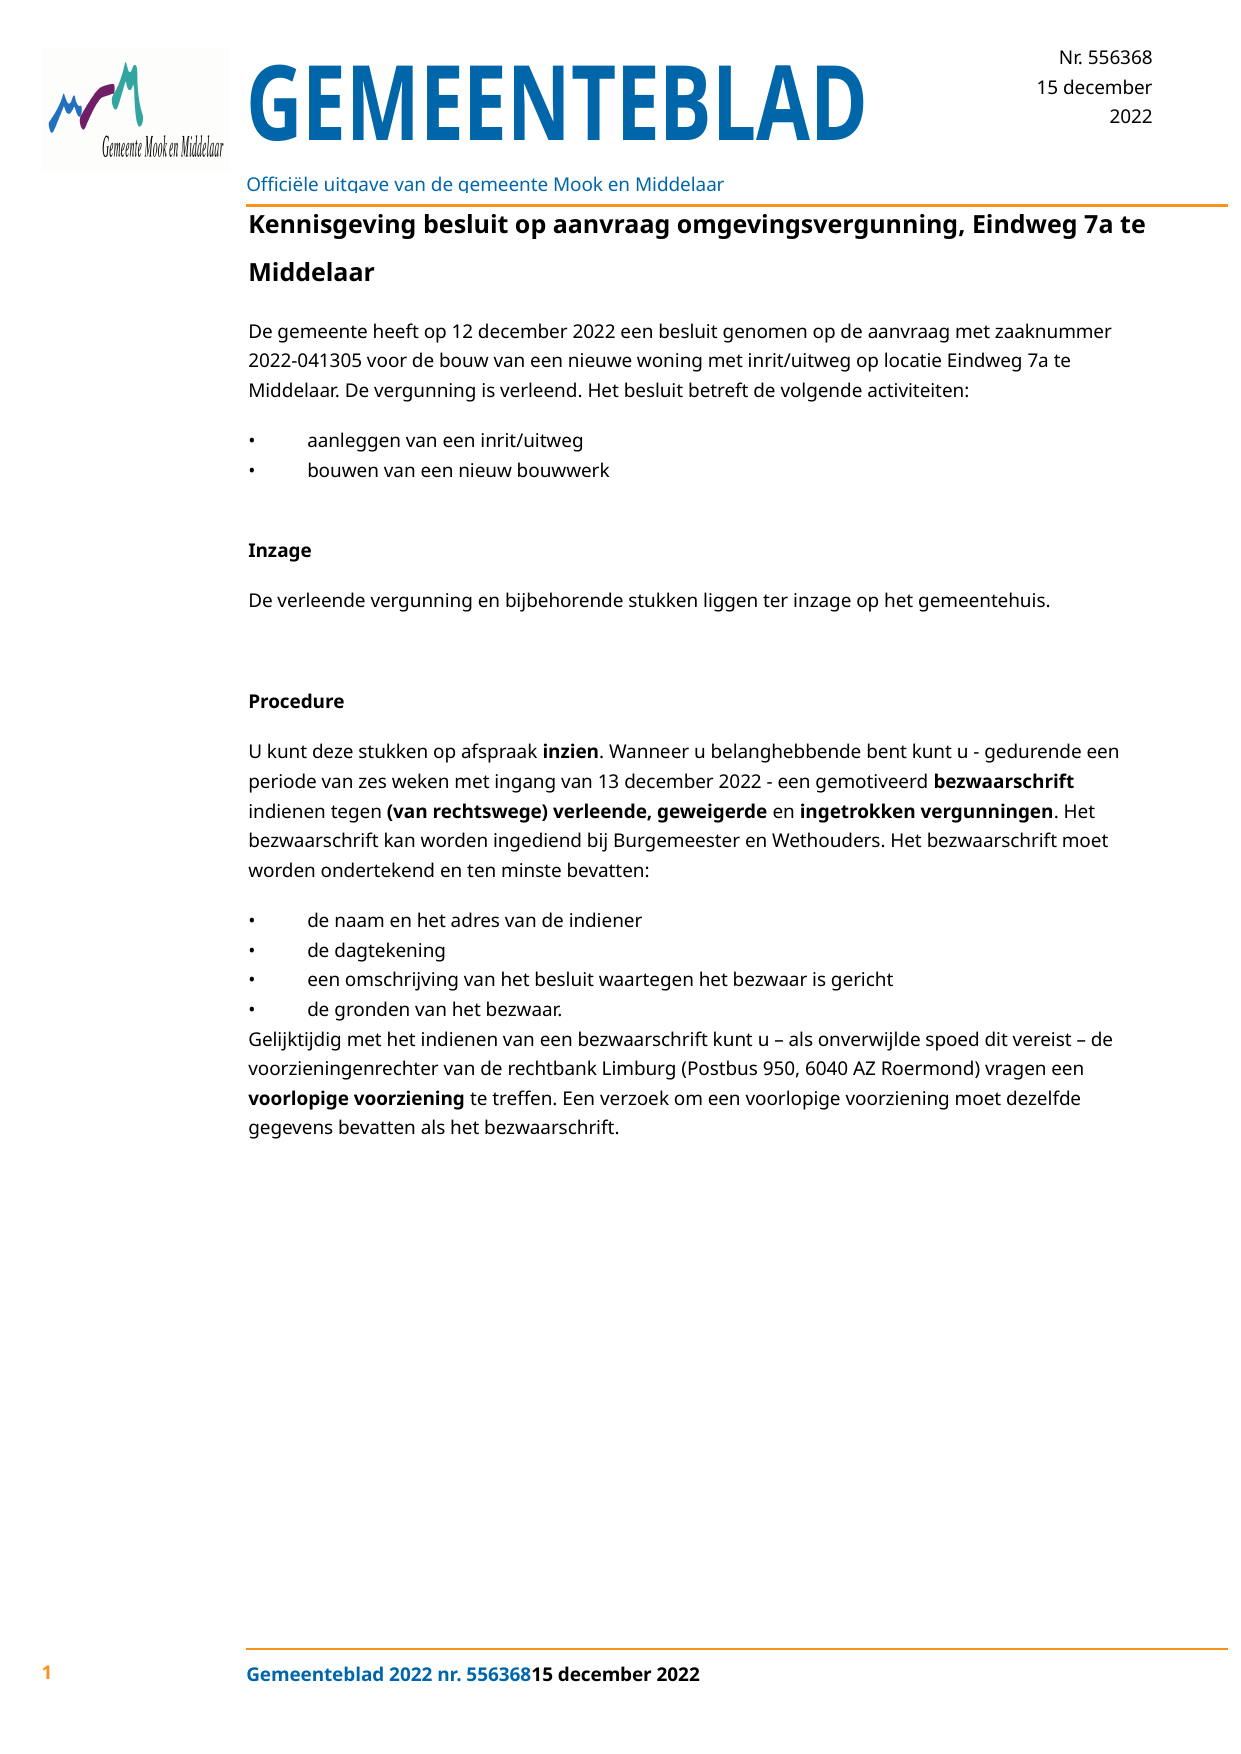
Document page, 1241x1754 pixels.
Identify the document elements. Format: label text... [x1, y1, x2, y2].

text Gelijktijdig met het indienen van een bezwaarschrift kunt u – als onverwijlde spoed dit vereist – de voorzieningenrechter van de rechtbank Limburg (Postbus 950, 6040 AZ Roermond) vragen een voorlopige voorziening te treffen. Een verzoek om een voorlopige voorziening moet dezelfde gegevens bevatten als het bezwaarschrift. [248, 1026, 1152, 1140]
list de gronden van het bezwaar. [248, 996, 1152, 1022]
text Inzage [248, 537, 1152, 563]
picture [41, 47, 231, 172]
text De verleende vergunning en bijbehorende stukken liggen ter inzage op het gemeentehuis. [248, 587, 1152, 613]
list aanleggen van een inrit/uitweg [248, 427, 1152, 453]
text U kunt deze stukken op afspraak inzien. Wanneer u belanghebbende bent kunt u - gedurende een periode van zes weken met ingang van 13 december 2022 - een gemotiveerd bezwaarschrift indienen tegen (van rechtswege) verleende, geweigerde en ingetrokken vergunningen. Het bezwaarschrift kan worden ingediend bij Burgemeester en Wethouders. Het bezwaarschrift moet worden ondertekend en ten minste bevatten: [248, 739, 1152, 883]
list een omschrijving van het besluit waartegen het bezwaar is gericht [248, 967, 1152, 992]
text Kennisgeving besluit op aanvraag omgevingsvergunning, Eindweg 7a te Middelaar [248, 207, 1152, 288]
list de dagtekening [248, 937, 1152, 963]
list de naam en het adres van de indiener [248, 907, 1152, 933]
text De gemeente heeft op 12 december 2022 een besluit genomen op de aanvraag met zaaknummer 2022-041305 voor de bouw van een nieuwe woning met inrit/uitweg op locatie Eindweg 7a te Middelaar. De vergunning is verleend. Het besluit betreft de volgende activiteiten: [248, 318, 1152, 403]
list bouwen van een nieuw bouwwerk [248, 457, 1152, 483]
text Procedure [248, 688, 1152, 714]
